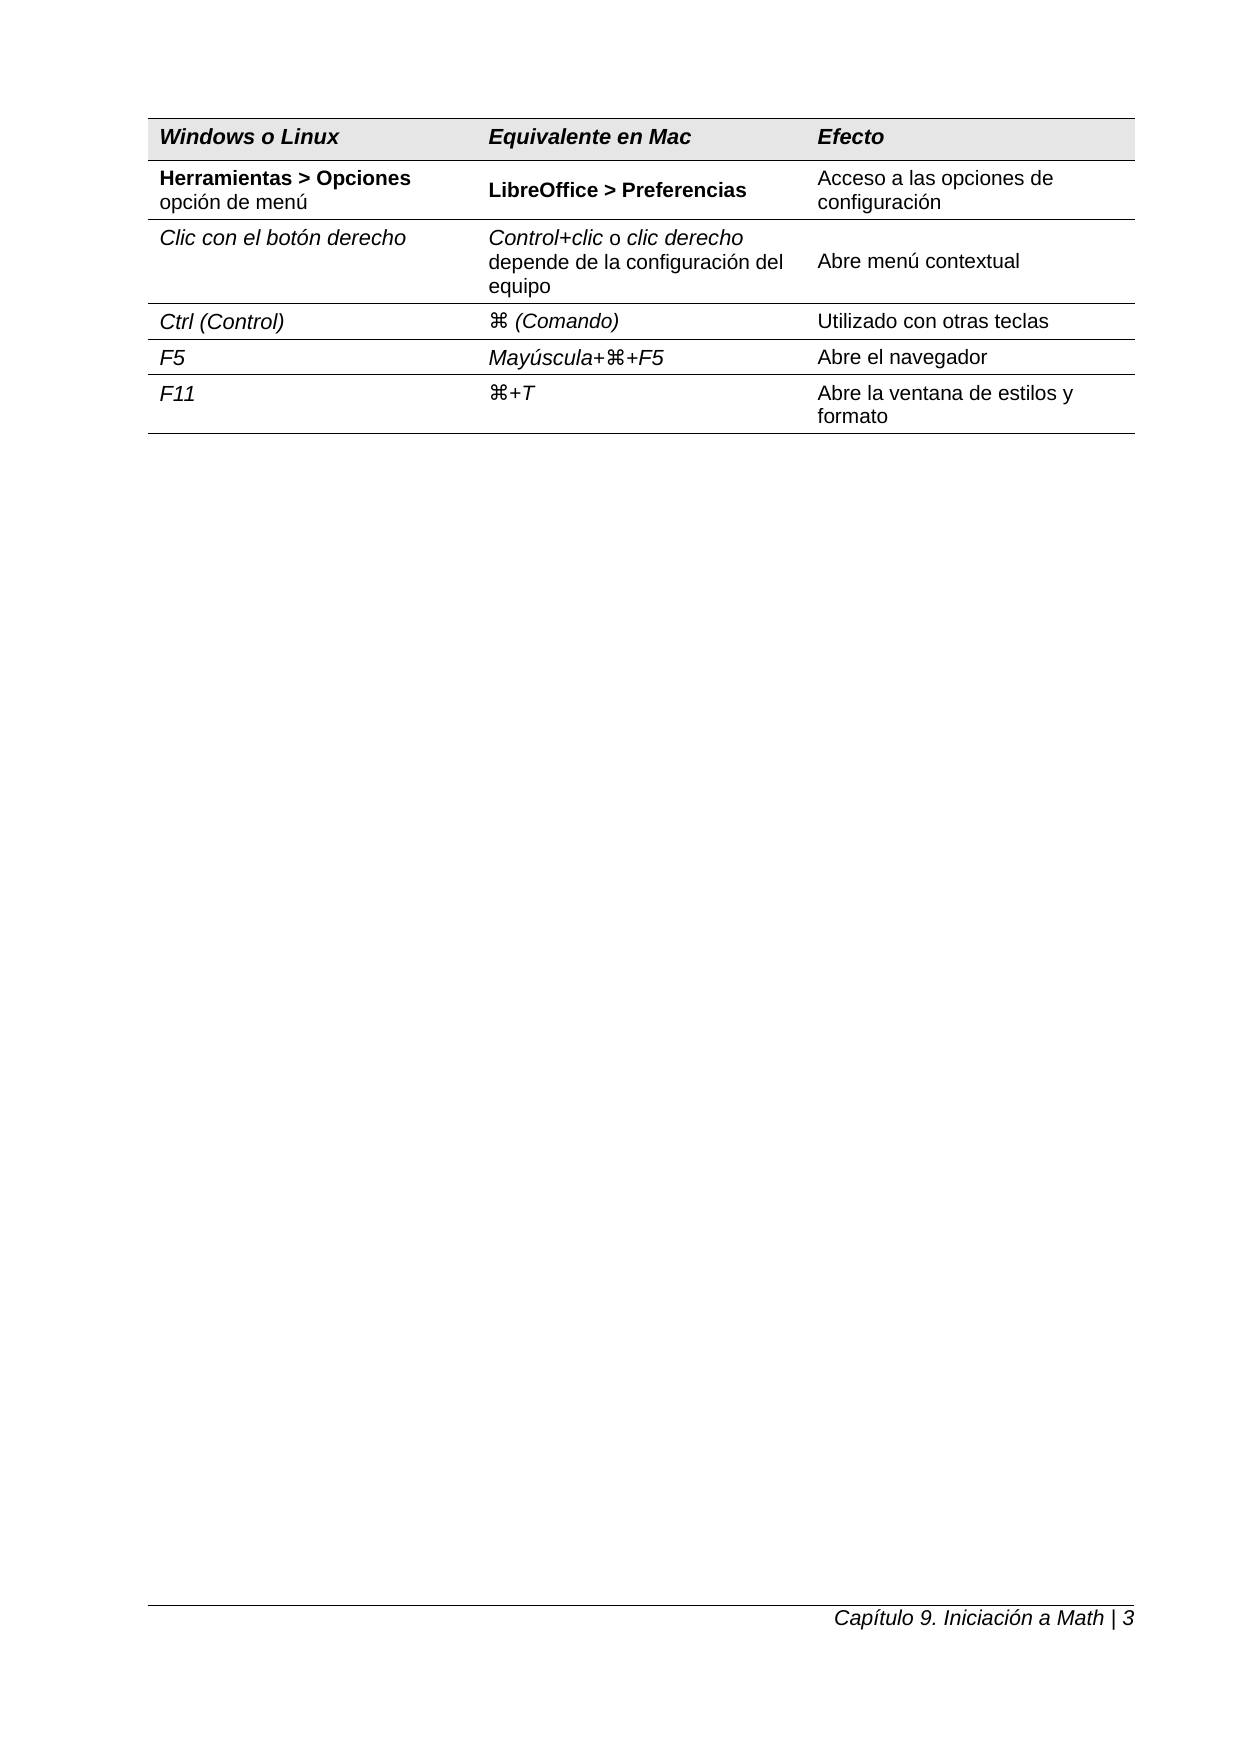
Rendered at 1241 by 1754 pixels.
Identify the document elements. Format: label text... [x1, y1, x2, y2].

table_cell F5 [148, 340, 477, 374]
table_header Windows o Linux [148, 119, 477, 160]
table_cell Abre la ventana de estilos y formato [806, 375, 1135, 433]
table_cell Abre menú contextual [806, 220, 1135, 302]
table_cell ⌘ (Comando) [477, 304, 806, 338]
table_cell Utilizado con otras teclas [806, 304, 1135, 338]
table_cell ⌘+T [477, 375, 806, 433]
table_cell F11 [148, 375, 477, 433]
table_cell Ctrl (Control) [148, 304, 477, 338]
table_header Efecto [806, 119, 1135, 160]
table_cell LibreOffice > Preferencias [477, 161, 806, 219]
table_cell Herramientas > Opciones opción de menú [148, 161, 477, 219]
table_cell Control+clic o clic derecho depende de la configuración del equipo [477, 220, 806, 302]
table_cell Mayúscula+⌘+F5 [477, 340, 806, 374]
table_cell Acceso a las opciones de configuración [806, 161, 1135, 219]
table_cell Abre el navegador [806, 340, 1135, 374]
table_cell Clic con el botón derecho [148, 220, 477, 302]
table_header Equivalente en Mac [477, 119, 806, 160]
